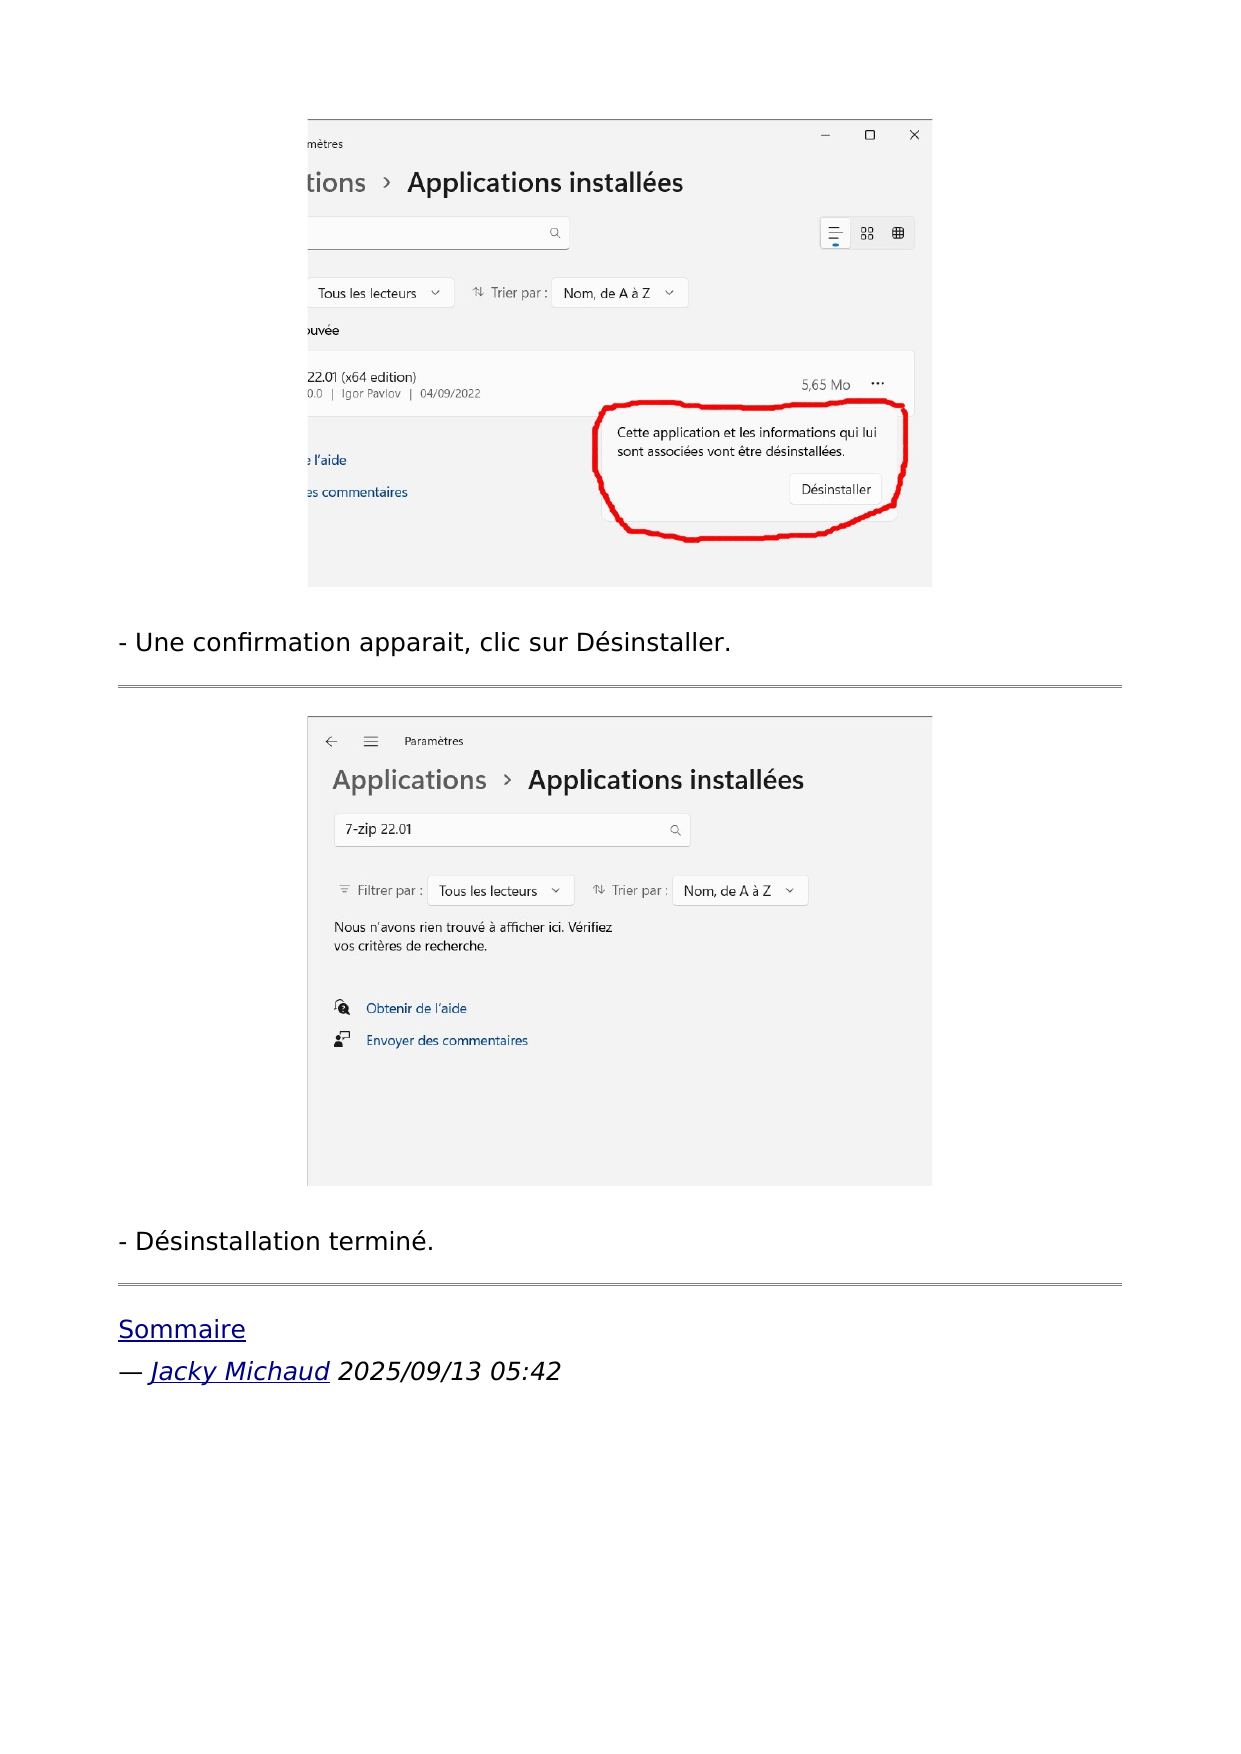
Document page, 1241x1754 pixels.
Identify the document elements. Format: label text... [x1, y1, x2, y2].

picture [307, 118, 933, 587]
text — Jacky Michaud 2025/09/13 05:42 [118, 1357, 1122, 1386]
text Sommaire [118, 1315, 1122, 1344]
text - Une confirmation apparait, clic sur Désinstaller. [118, 628, 1122, 658]
text - Désinstallation terminé. [118, 1227, 1122, 1256]
picture [307, 716, 933, 1186]
